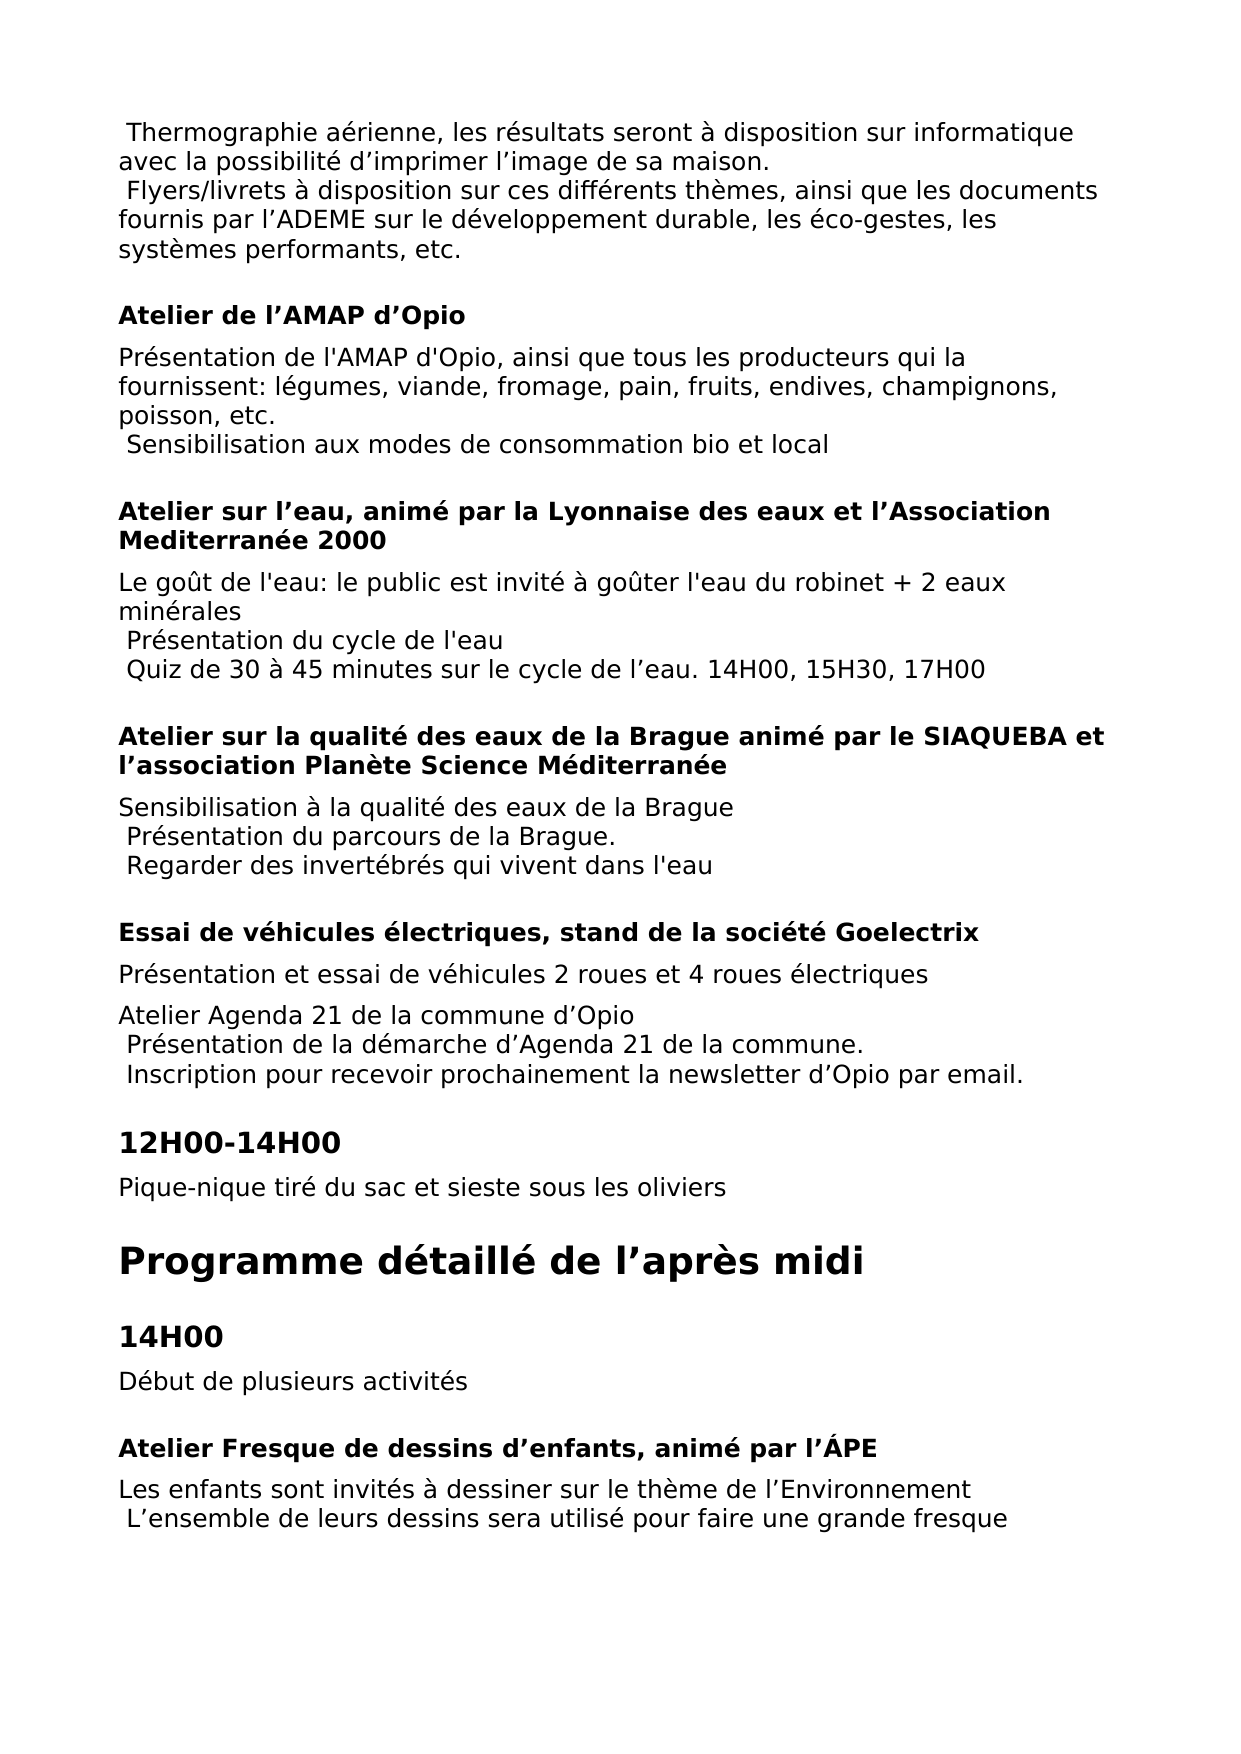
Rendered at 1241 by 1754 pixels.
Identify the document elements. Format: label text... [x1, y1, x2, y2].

subtitle 14H00 [118, 1321, 1122, 1355]
text Thermographie aérienne, les résultats seront à disposition sur informatique avec la possibilité d’imprimer l’image de sa maison. Flyers/livrets à disposition sur ces différents thèmes, ainsi que les documents fournis par l’ADEME sur le développement durable, les éco-gestes, les systèmes performants, etc. [118, 118, 1122, 264]
text Les enfants sont invités à dessiner sur le thème de l’Environnement L’ensemble de leurs dessins sera utilisé pour faire une grande fresque [118, 1476, 1122, 1534]
text Sensibilisation à la qualité des eaux de la Brague Présentation du parcours de la Brague. Regarder des invertébrés qui vivent dans l'eau [118, 793, 1122, 881]
text Présentation et essai de véhicules 2 roues et 4 roues électriques [118, 960, 1122, 989]
text Début de plusieurs activités [118, 1367, 1122, 1396]
subtitle Programme détaillé de l’après midi [118, 1239, 1122, 1283]
subtitle Atelier sur la qualité des eaux de la Brague animé par le SIAQUEBA et l’association Planète Science Méditerranée [118, 722, 1122, 781]
subtitle Atelier Fresque de dessins d’enfants, animé par l’ÁPE [118, 1434, 1122, 1463]
text Pique-nique tiré du sac et sieste sous les oliviers [118, 1173, 1122, 1202]
subtitle Atelier de l’AMAP d’Opio [118, 301, 1122, 331]
subtitle Essai de véhicules électriques, stand de la société Goelectrix [118, 918, 1122, 947]
subtitle Atelier sur l’eau, animé par la Lyonnaise des eaux et l’Association Mediterranée 2000 [118, 497, 1122, 556]
text Atelier Agenda 21 de la commune d’Opio Présentation de la démarche d’Agenda 21 de la commune. Inscription pour recevoir prochainement la newsletter d’Opio par email. [118, 1001, 1122, 1089]
text Présentation de l'AMAP d'Opio, ainsi que tous les producteurs qui la fournissent: légumes, viande, fromage, pain, fruits, endives, champignons, poisson, etc. Sensibilisation aux modes de consommation bio et local [118, 343, 1122, 460]
text Le goût de l'eau: le public est invité à goûter l'eau du robinet + 2 eaux minérales Présentation du cycle de l'eau Quiz de 30 à 45 minutes sur le cycle de l’eau. 14H00, 15H30, 17H00 [118, 568, 1122, 685]
subtitle 12H00-14H00 [118, 1126, 1122, 1160]
